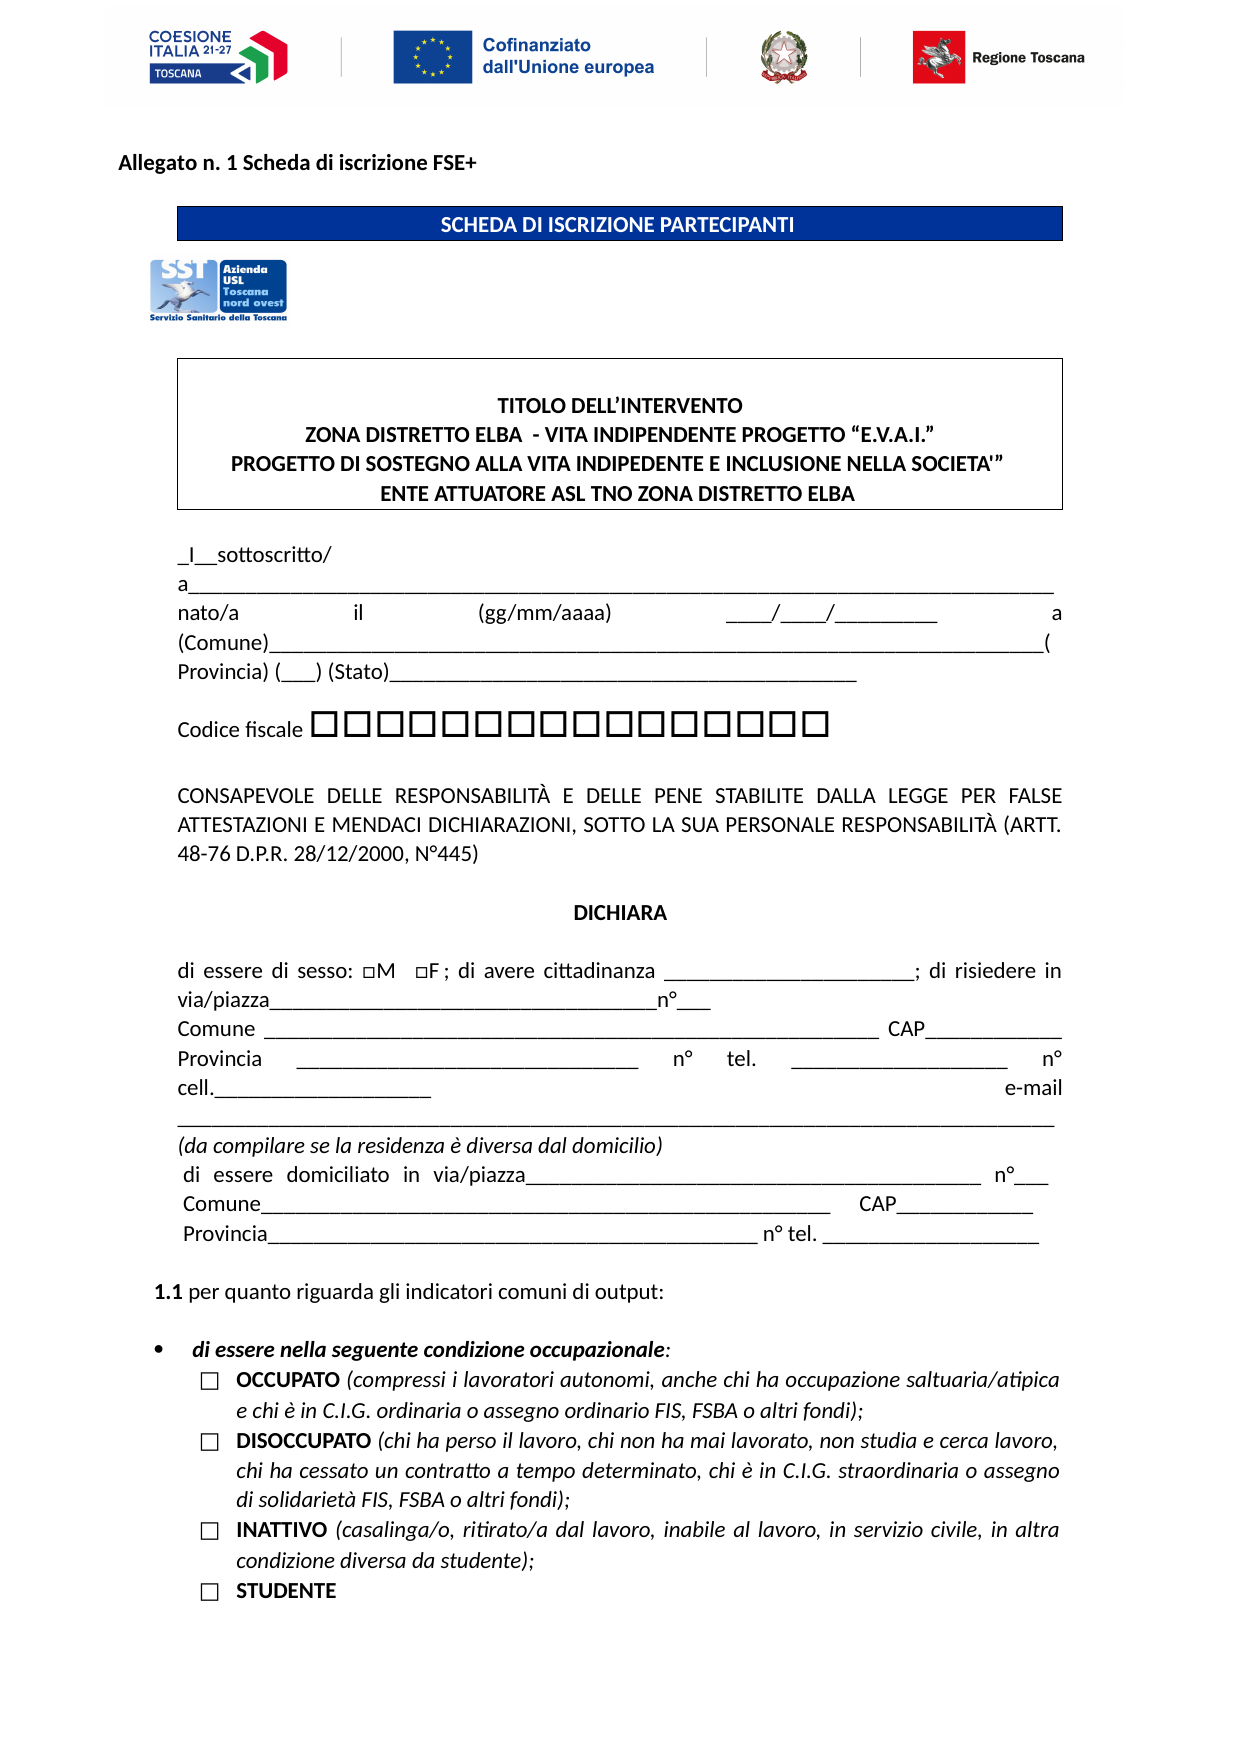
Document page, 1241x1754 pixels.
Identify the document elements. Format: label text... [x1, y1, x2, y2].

text Allegato n. 1 Scheda di iscrizione FSE+ [118, 147, 1140, 176]
list STUDENTE [199, 1574, 1063, 1605]
text Codice fiscale □□□□□□□□□□□□□□□□ [177, 685, 1063, 751]
list OCCUPATO (compressi i lavoratori autonomi, anche chi ha occupazione saltuaria/atipica e chi è in C.I.G. ordinaria o assegno ordinario FIS, FSBA o altri fondi); [199, 1363, 1063, 1424]
text di essere domiciliato in via/piazza________________________________________ n°___ Comune__________________________________________________ CAP____________ Provincia___________________________________________ n° tel. ___________________ [171, 1159, 1063, 1247]
text DICHIARA [177, 897, 1063, 926]
text TITOLO DELL’INTERVENTO [178, 387, 1062, 416]
text 1.1 per quanto riguarda gli indicatori comuni di output: [153, 1276, 1063, 1305]
text ZONA DISTRETTO ELBA - VITA INDIPENDENTE PROGETTO “E.V.A.I.” [178, 416, 1062, 445]
text CONSAPEVOLE DELLE RESPONSABILITÀ E DELLE PENE STABILITE DALLA LEGGE PER FALSE ATTESTAZIONI E MENDACI DICHIARAZIONI, SOTTO LA SUA PERSONALE RESPONSABILITÀ (ARTT. 48-76 D.P.R. 28/12/2000, N°445) [177, 780, 1063, 868]
text SCHEDA DI ISCRIZIONE PARTECIPANTI [178, 207, 1062, 240]
picture [146, 252, 291, 329]
list di essere nella seguente condizione occupazionale: [154, 1334, 1063, 1363]
text (da compilare se la residenza è diversa dal domicilio) [177, 1130, 1063, 1159]
text ENTE ATTUATORE ASL TNO ZONA DISTRETTO ELBA [178, 474, 1062, 509]
list DISOCCUPATO (chi ha perso il lavoro, chi non ha mai lavorato, non studia e cerca lavoro, chi ha cessato un contratto a tempo determinato, chi è in C.I.G. straordinaria o assegno di solidarietà FIS, FSBA o altri fondi); [199, 1424, 1063, 1513]
picture [104, 6, 1127, 108]
text Comune ______________________________________________________ CAP____________ Provincia ______________________________ n° tel. ___________________ n° cell.___________________ e-mail _____________________________________________________________________________ [177, 1013, 1063, 1130]
text _I__sottoscritto/a____________________________________________________________________________ nato/a il (gg/mm/aaaa) ____/____/_________ a (Comune)____________________________________________________________________(Provincia) (___) (Stato)_________________________________________ [177, 539, 1063, 685]
list INATTIVO (casalinga/o, ritirato/a dal lavoro, inabile al lavoro, in servizio civile, in altra condizione diversa da studente); [199, 1513, 1063, 1574]
text di essere di sesso: □M □F; di avere cittadinanza ______________________; di risiedere in via/piazza__________________________________n°___ [177, 955, 1063, 1013]
text PROGETTO DI SOSTEGNO ALLA VITA INDIPEDENTE E INCLUSIONE NELLA SOCIETA'” [178, 445, 1062, 474]
